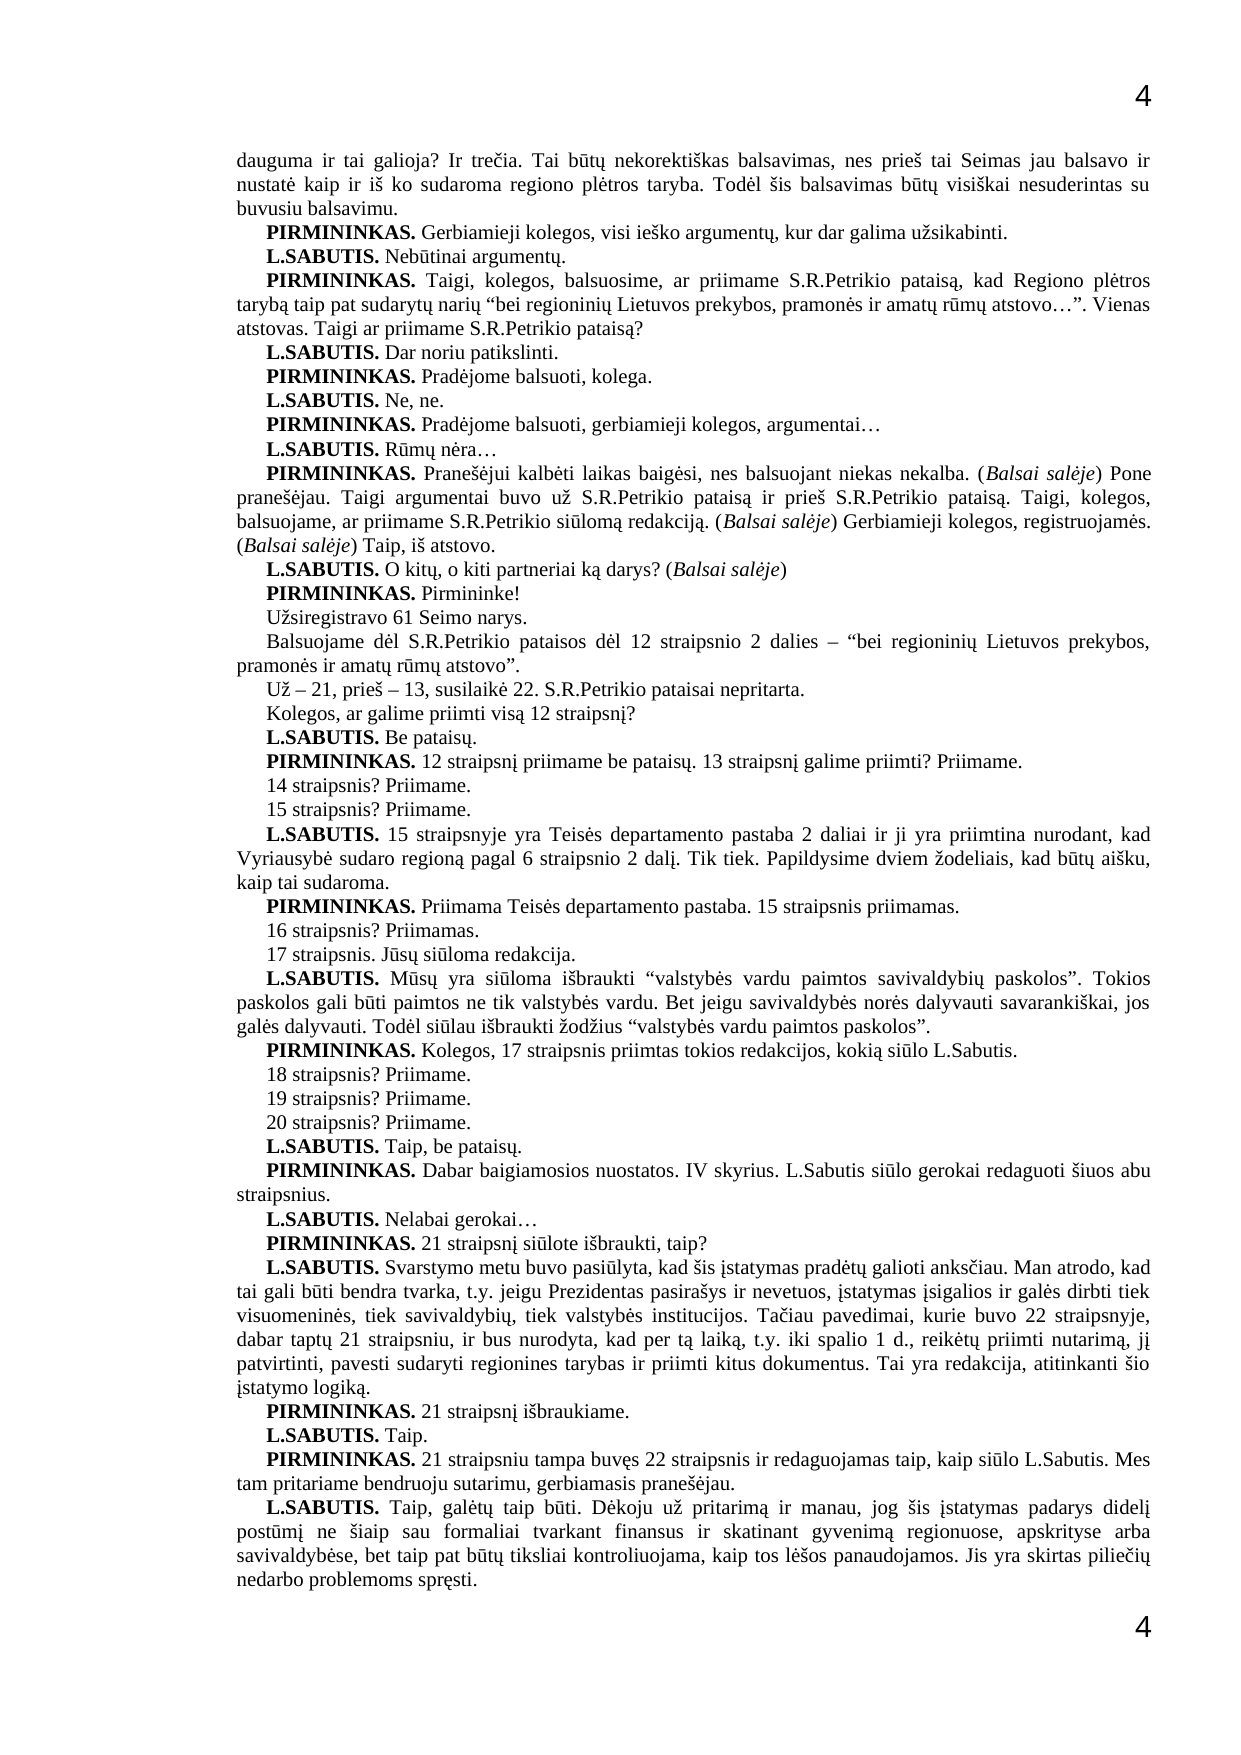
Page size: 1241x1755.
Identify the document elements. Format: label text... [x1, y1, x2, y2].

text PIRMININKAS. Kolegos, 17 straipsnis priimtas tokios redakcijos, kokią siūlo L.Sabutis. [236, 1038, 1152, 1062]
text PIRMININKAS. 21 straipsnį siūlote išbraukti, taip? [236, 1231, 1152, 1254]
text L.SABUTIS. Be pataisų. [236, 725, 1152, 749]
text PIRMININKAS. 12 straipsnį priimame be pataisų. 13 straipsnį galime priimti? Priimame. [236, 749, 1152, 773]
text PIRMININKAS. Dabar baigiamosios nuostatos. IV skyrius. L.Sabutis siūlo gerokai redaguoti šiuos abu straipsnius. [236, 1158, 1152, 1206]
text 16 straipsnis? Priimamas. [236, 918, 1152, 942]
text PIRMININKAS. 21 straipsniu tampa buvęs 22 straipsnis ir redaguojamas taip, kaip siūlo L.Sabutis. Mes tam pritariame bendruoju sutarimu, gerbiamasis pranešėjau. [236, 1447, 1152, 1495]
text L.SABUTIS. Nebūtinai argumentų. [236, 244, 1152, 268]
text 20 straipsnis? Priimame. [236, 1110, 1152, 1134]
text L.SABUTIS. Taip. [236, 1423, 1152, 1447]
text Kolegos, ar galime priimti visą 12 straipsnį? [236, 701, 1152, 725]
text 15 straipsnis? Priimame. [236, 797, 1152, 821]
text Užsiregistravo 61 Seimo narys. [236, 605, 1152, 629]
text 19 straipsnis? Priimame. [236, 1086, 1152, 1110]
text L.SABUTIS. Svarstymo metu buvo pasiūlyta, kad šis įstatymas pradėtų galioti anksčiau. Man atrodo, kad tai gali būti bendra tvarka, t.y. jeigu Prezidentas pasirašys ir nevetuos, įstatymas įsigalios ir galės dirbti tiek visuomeninės, tiek savivaldybių, tiek valstybės institucijos. Tačiau pavedimai, kurie buvo 22 straipsnyje, dabar taptų 21 straipsniu, ir bus nurodyta, kad per tą laiką, t.y. iki spalio 1 d., reikėtų priimti nutarimą, jį patvirtinti, pavesti sudaryti regionines tarybas ir priimti kitus dokumentus. Tai yra redakcija, atitinkanti šio įstatymo logiką. [236, 1254, 1152, 1399]
text PIRMININKAS. Pranešėjui kalbėti laikas baigėsi, nes balsuojant niekas nekalba. (Balsai salėje) Pone pranešėjau. Taigi argumentai buvo už S.R.Petrikio pataisą ir prieš S.R.Petrikio pataisą. Taigi, kolegos, balsuojame, ar priimame S.R.Petrikio siūlomą redakciją. (Balsai salėje) Gerbiamieji kolegos, registruojamės. (Balsai salėje) Taip, iš atstovo. [236, 461, 1152, 557]
text Balsuojame dėl S.R.Petrikio pataisos dėl 12 straipsnio 2 dalies – “bei regioninių Lietuvos prekybos, pramonės ir amatų rūmų atstovo”. [236, 629, 1152, 677]
text L.SABUTIS. Dar noriu patikslinti. [236, 340, 1152, 364]
text PIRMININKAS. Gerbiamieji kolegos, visi ieško argumentų, kur dar galima užsikabinti. [236, 220, 1152, 244]
text L.SABUTIS. O kitų, o kiti partneriai ką darys? (Balsai salėje) [236, 557, 1152, 581]
text PIRMININKAS. Pradėjome balsuoti, kolega. [236, 364, 1152, 388]
text L.SABUTIS. Ne, ne. [236, 388, 1152, 412]
text L.SABUTIS. Taip, galėtų taip būti. Dėkoju už pritarimą ir manau, jog šis įstatymas padarys didelį postūmį ne šiaip sau formaliai tvarkant finansus ir skatinant gyvenimą regionuose, apskrityse arba savivaldybėse, bet taip pat būtų tiksliai kontroliuojama, kaip tos lėšos panaudojamos. Jis yra skirtas piliečių nedarbo problemoms spręsti. [236, 1495, 1152, 1591]
text Už – 21, prieš – 13, susilaikė 22. S.R.Petrikio pataisai nepritarta. [236, 677, 1152, 701]
text PIRMININKAS. Priimama Teisės departamento pastaba. 15 straipsnis priimamas. [236, 894, 1152, 918]
text L.SABUTIS. 15 straipsnyje yra Teisės departamento pastaba 2 daliai ir ji yra priimtina nurodant, kad Vyriausybė sudaro regioną pagal 6 straipsnio 2 dalį. Tik tiek. Papildysime dviem žodeliais, kad būtų aišku, kaip tai sudaroma. [236, 821, 1152, 894]
text dauguma ir tai galioja? Ir trečia. Tai būtų nekorektiškas balsavimas, nes prieš tai Seimas jau balsavo ir nustatė kaip ir iš ko sudaroma regiono plėtros taryba. Todėl šis balsavimas būtų visiškai nesuderintas su buvusiu balsavimu. [236, 148, 1152, 220]
text PIRMININKAS. Pradėjome balsuoti, gerbiamieji kolegos, argumentai… [236, 412, 1152, 436]
text L.SABUTIS. Mūsų yra siūloma išbraukti “valstybės vardu paimtos savivaldybių paskolos”. Tokios paskolos gali būti paimtos ne tik valstybės vardu. Bet jeigu savivaldybės norės dalyvauti savarankiškai, jos galės dalyvauti. Todėl siūlau išbraukti žodžius “valstybės vardu paimtos paskolos”. [236, 966, 1152, 1038]
text PIRMININKAS. Pirmininke! [236, 581, 1152, 605]
text 17 straipsnis. Jūsų siūloma redakcija. [236, 942, 1152, 966]
text 14 straipsnis? Priimame. [236, 773, 1152, 797]
text L.SABUTIS. Nelabai gerokai… [236, 1206, 1152, 1231]
text L.SABUTIS. Taip, be pataisų. [236, 1134, 1152, 1158]
text L.SABUTIS. Rūmų nėra… [236, 436, 1152, 461]
text PIRMININKAS. Taigi, kolegos, balsuosime, ar priimame S.R.Petrikio pataisą, kad Regiono plėtros tarybą taip pat sudarytų narių “bei regioninių Lietuvos prekybos, pramonės ir amatų rūmų atstovo…”. Vienas atstovas. Taigi ar priimame S.R.Petrikio pataisą? [236, 268, 1152, 340]
text PIRMININKAS. 21 straipsnį išbraukiame. [236, 1399, 1152, 1423]
text 18 straipsnis? Priimame. [236, 1062, 1152, 1086]
